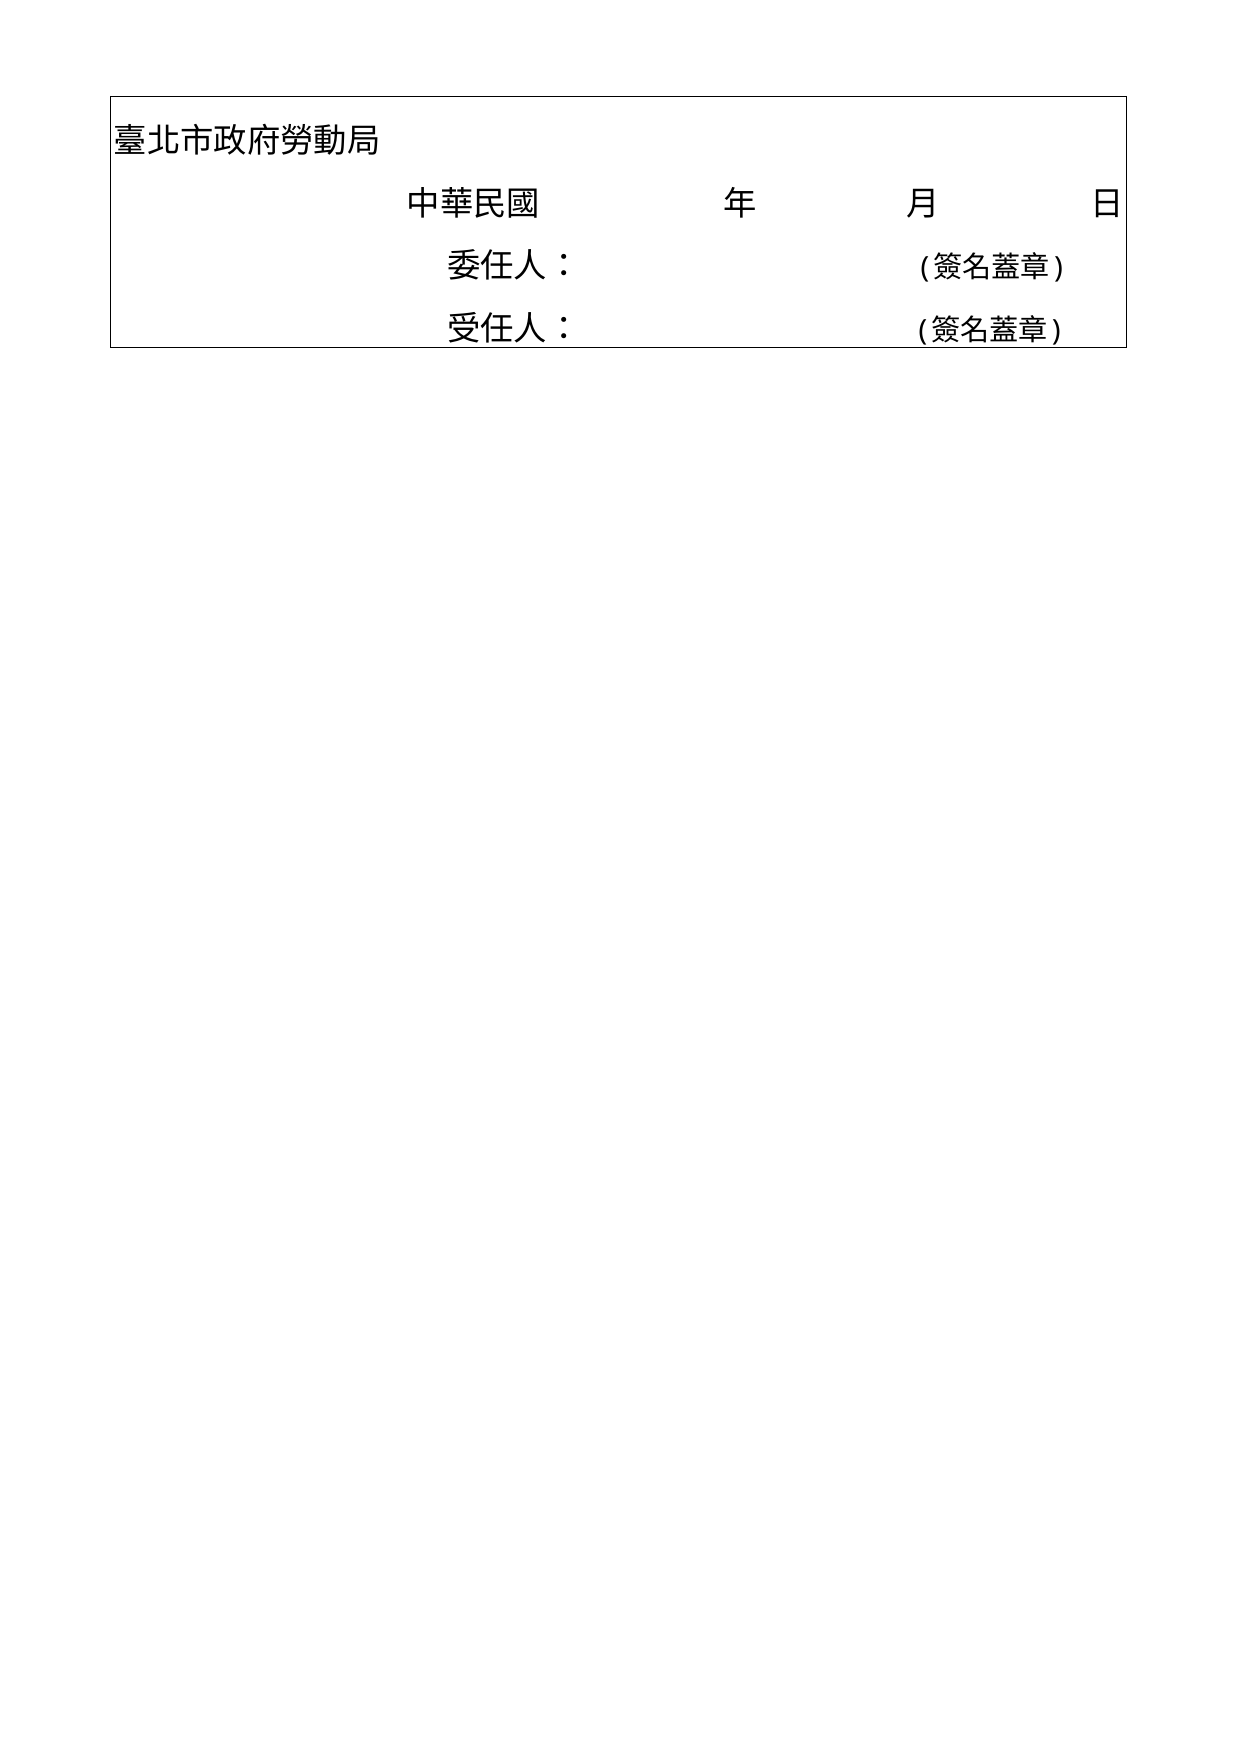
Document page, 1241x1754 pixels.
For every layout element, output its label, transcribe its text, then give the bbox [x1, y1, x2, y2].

table_cell 臺北市政府勞動局 中華民國 年 月 日 委任人： (簽名蓋章) 受任人： (簽名蓋章) [111, 97, 1126, 347]
